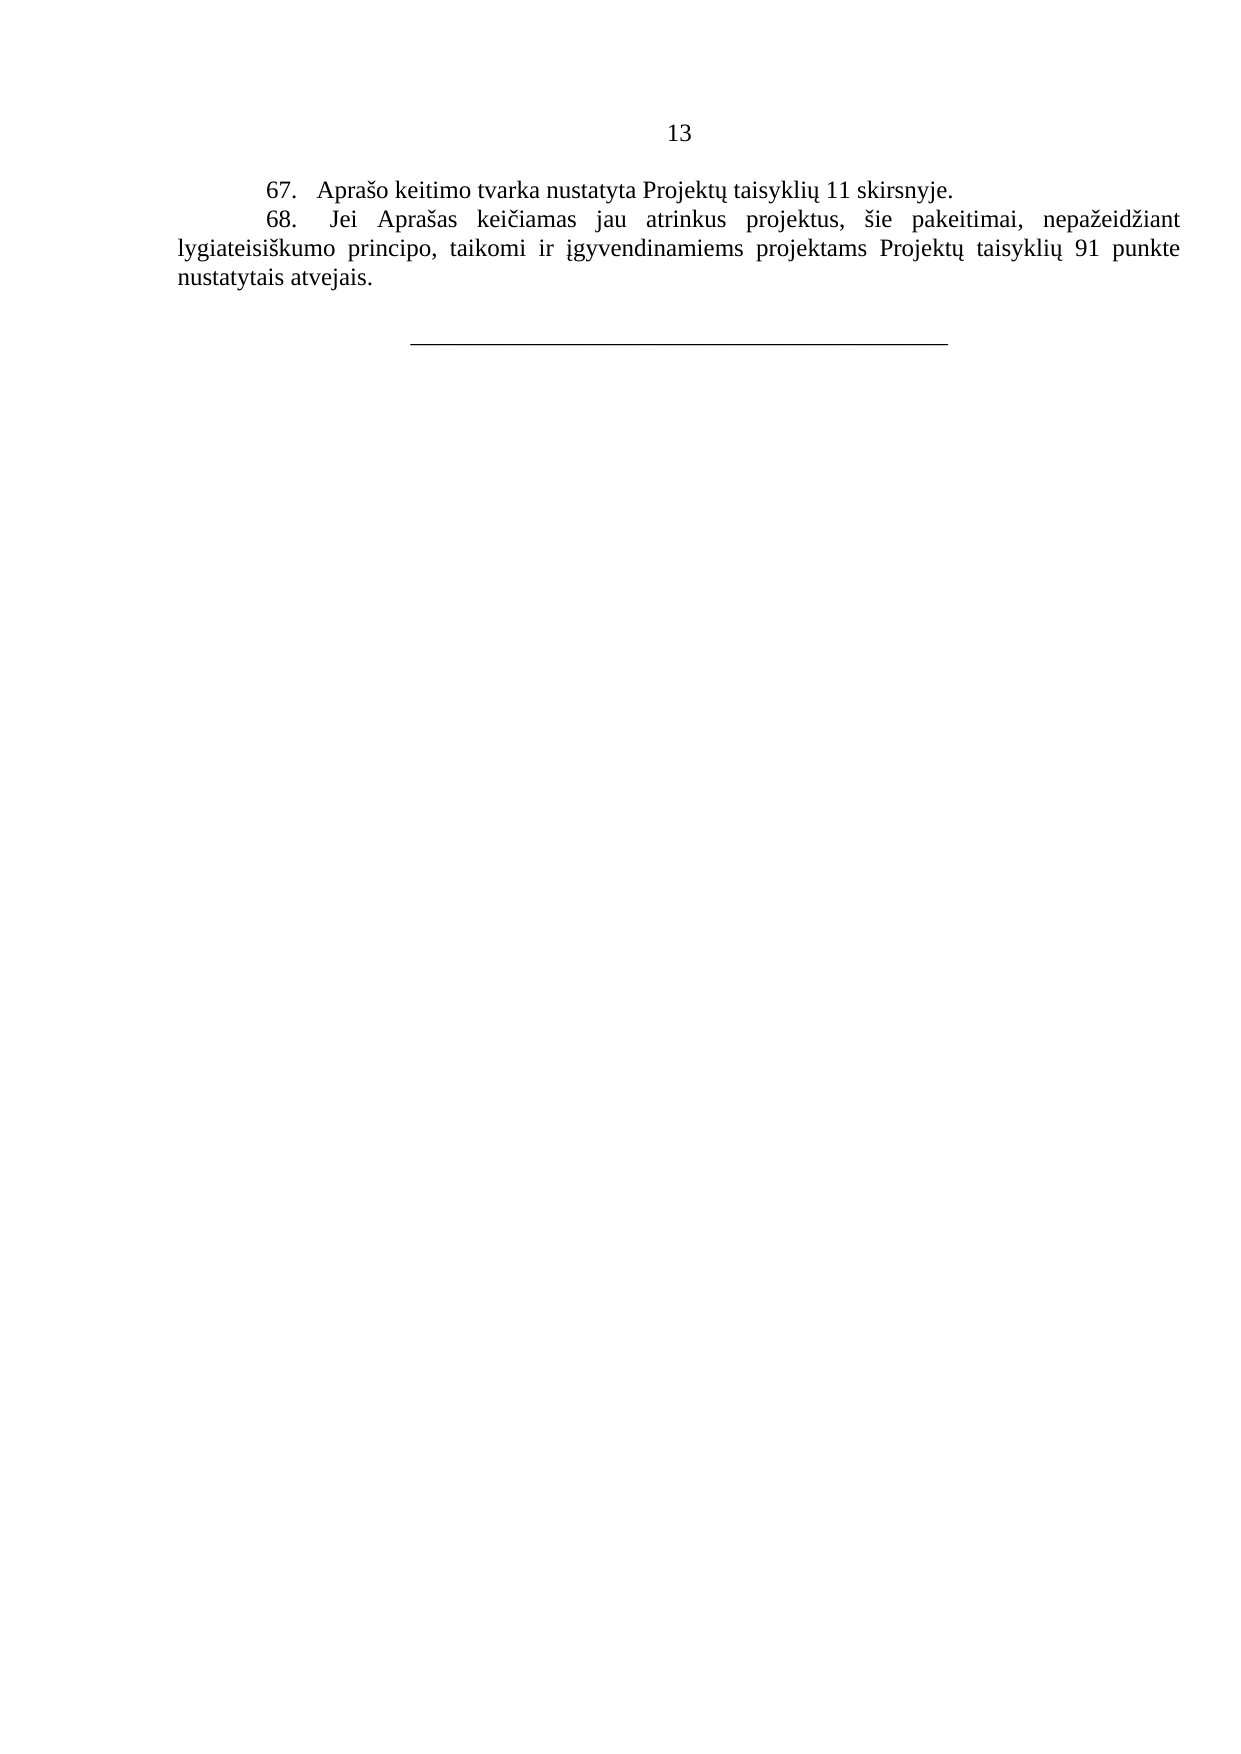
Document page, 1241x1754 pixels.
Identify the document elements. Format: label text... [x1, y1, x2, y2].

text ___________________________________________ [177, 319, 1181, 348]
text 68. Jei Aprašas keičiamas jau atrinkus projektus, šie pakeitimai, nepažeidžiant lygiateisiškumo principo, taikomi ir įgyvendinamiems projektams Projektų taisyklių 91 punkte nustatytais atvejais. [177, 204, 1181, 291]
text 67. Aprašo keitimo tvarka nustatyta Projektų taisyklių 11 skirsnyje. [177, 176, 1181, 204]
